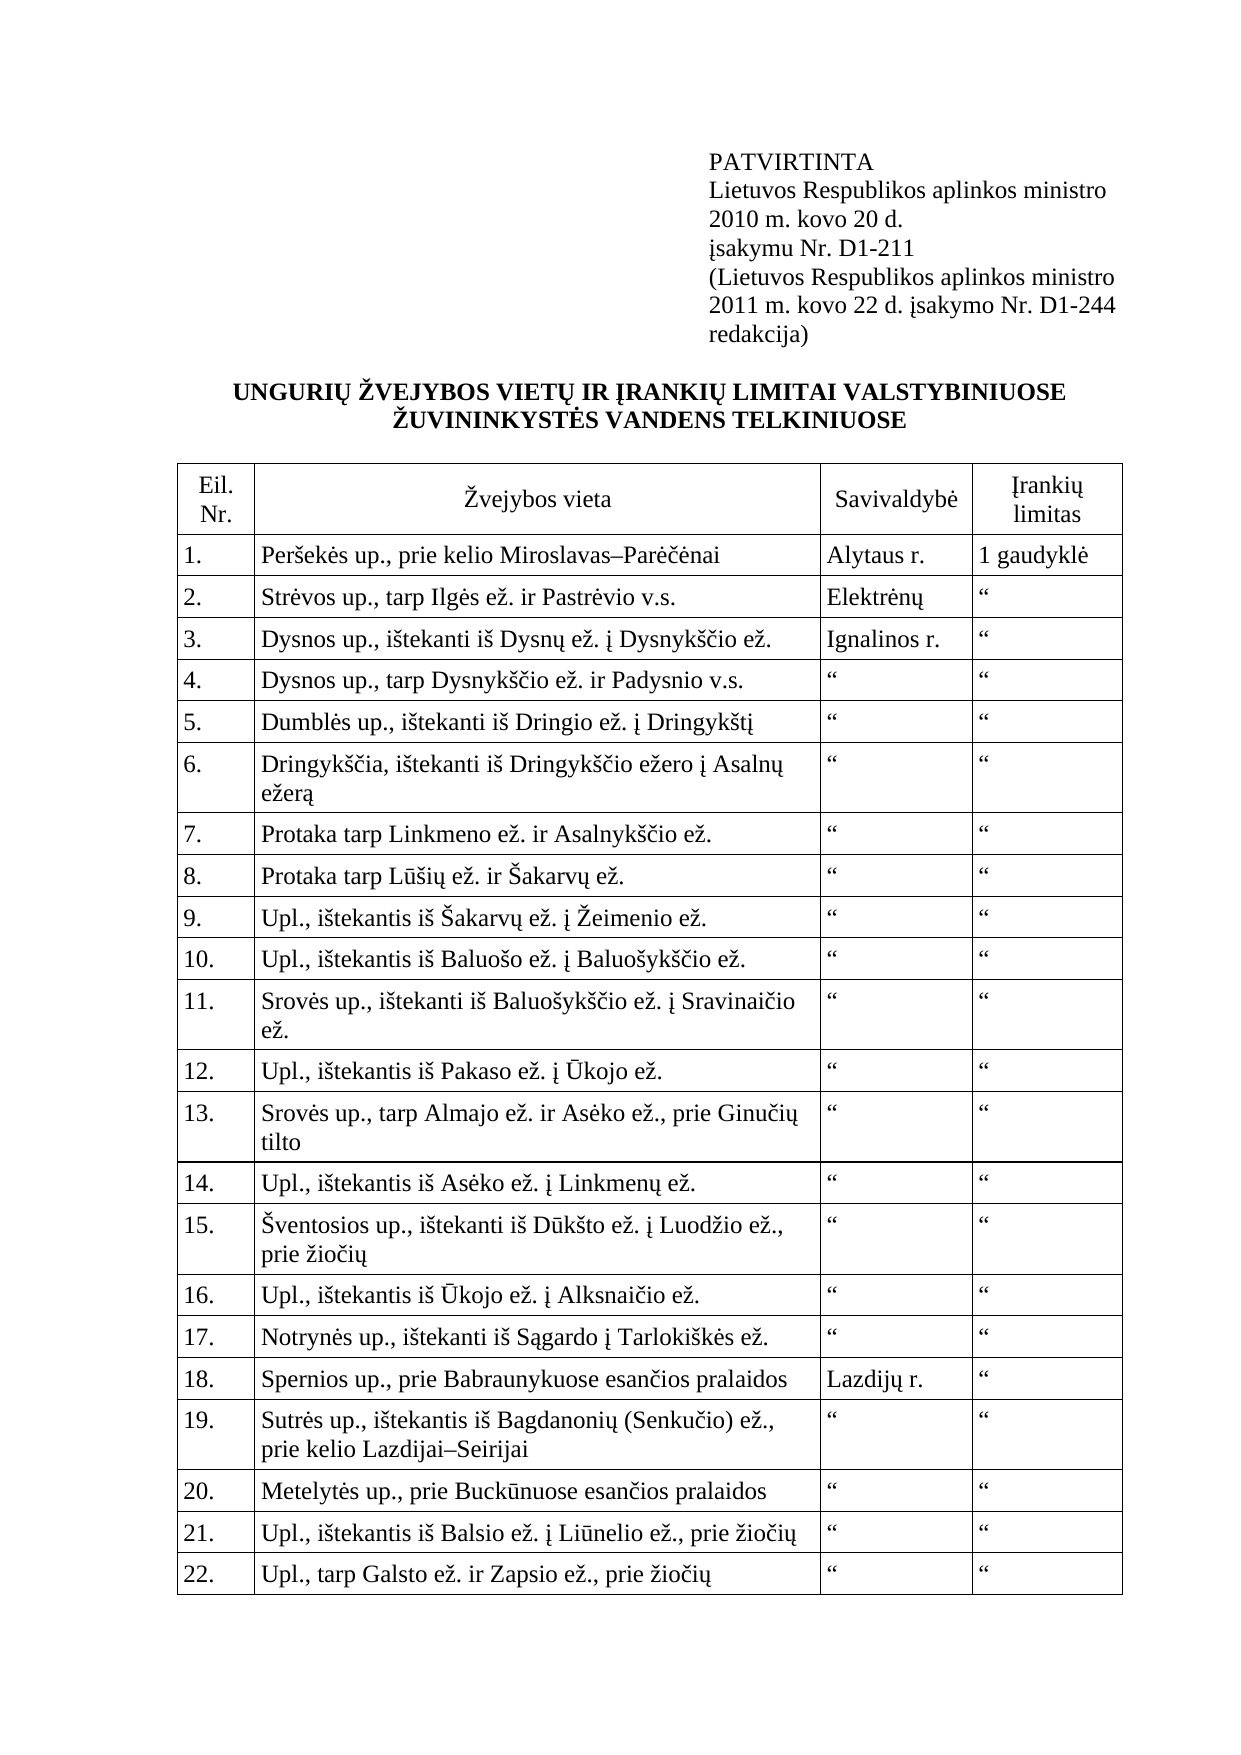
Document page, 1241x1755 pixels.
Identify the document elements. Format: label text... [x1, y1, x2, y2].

table_cell Dysnos up., tarp Dysnykščio ež. ir Padysnio v.s. [255, 660, 820, 700]
text (Lietuvos Respublikos aplinkos ministro [177, 262, 1122, 291]
table_cell 19. [178, 1400, 254, 1469]
table_header Savivaldybė [821, 464, 972, 533]
table_cell “ [973, 855, 1122, 896]
table_cell “ [821, 1204, 972, 1273]
table_cell Upl., ištekantis iš Balsio ež. į Liūnelio ež., prie žiočių [255, 1512, 820, 1552]
table_cell 2. [178, 576, 254, 617]
table_cell 11. [178, 980, 254, 1049]
table_header Žvejybos vieta [255, 464, 820, 533]
table_cell Upl., tarp Galsto ež. ir Zapsio ež., prie žiočių [255, 1553, 820, 1594]
table_cell 1 gaudyklė [973, 535, 1122, 575]
table_cell “ [973, 660, 1122, 700]
table_cell “ [973, 897, 1122, 937]
table_cell “ [973, 813, 1122, 854]
table_cell “ [973, 1050, 1122, 1091]
table_cell 15. [178, 1204, 254, 1273]
table_cell Upl., ištekantis iš Pakaso ež. į Ūkojo ež. [255, 1050, 820, 1091]
table_cell Sutrės up., ištekantis iš Bagdanonių (Senkučio) ež., prie kelio Lazdijai–Seirijai [255, 1400, 820, 1469]
table_cell “ [821, 1400, 972, 1469]
table_cell Srovės up., tarp Almajo ež. ir Asėko ež., prie Ginučių tilto [255, 1092, 820, 1161]
table_cell Elektrėnų [821, 576, 972, 617]
table_cell Upl., ištekantis iš Ūkojo ež. į Alksnaičio ež. [255, 1275, 820, 1315]
table_cell “ [821, 1092, 972, 1161]
text Ungurių žvejybos vietų ir įrankių limitai valstybiniuose ŽUVININKYSTĖS vandens telkiniuose [177, 377, 1122, 434]
table_cell “ [973, 1204, 1122, 1273]
table_cell “ [973, 1470, 1122, 1511]
table_cell Srovės up., ištekanti iš Baluošykščio ež. į Sravinaičio ež. [255, 980, 820, 1049]
table_cell Metelytės up., prie Buckūnuose esančios pralaidos [255, 1470, 820, 1511]
table_header Eil. Nr. [178, 464, 254, 533]
table_cell 7. [178, 813, 254, 854]
table_cell “ [821, 1512, 972, 1552]
table_cell 20. [178, 1470, 254, 1511]
table_cell Protaka tarp Lūšių ež. ir Šakarvų ež. [255, 855, 820, 896]
text redakcija) [177, 319, 1122, 348]
table_cell Dysnos up., ištekanti iš Dysnų ež. į Dysnykščio ež. [255, 618, 820, 658]
table_cell 12. [178, 1050, 254, 1091]
table_cell “ [821, 660, 972, 700]
table_cell 14. [178, 1163, 254, 1203]
table_cell “ [821, 1163, 972, 1203]
table_cell Upl., ištekantis iš Šakarvų ež. į Žeimenio ež. [255, 897, 820, 937]
table_cell 5. [178, 701, 254, 742]
table_cell Upl., ištekantis iš Asėko ež. į Linkmenų ež. [255, 1163, 820, 1203]
table_cell 17. [178, 1316, 254, 1357]
table_cell Protaka tarp Linkmeno ež. ir Asalnykščio ež. [255, 813, 820, 854]
table_cell 4. [178, 660, 254, 700]
table_cell “ [821, 743, 972, 812]
table_cell 16. [178, 1275, 254, 1315]
table_cell Strėvos up., tarp Ilgės ež. ir Pastrėvio v.s. [255, 576, 820, 617]
table_header Įrankių limitas [973, 464, 1122, 533]
text 2011 m. kovo 22 d. įsakymo Nr. D1-244 [177, 291, 1122, 319]
table_cell “ [973, 1092, 1122, 1161]
table_cell “ [973, 1275, 1122, 1315]
table_cell Spernios up., prie Babraunykuose esančios pralaidos [255, 1358, 820, 1398]
table_cell Lazdijų r. [821, 1358, 972, 1398]
table_cell “ [973, 1358, 1122, 1398]
table_cell “ [821, 855, 972, 896]
table_cell “ [973, 1400, 1122, 1469]
table_cell Šventosios up., ištekanti iš Dūkšto ež. į Luodžio ež., prie žiočių [255, 1204, 820, 1273]
table_cell “ [973, 618, 1122, 658]
table_cell Alytaus r. [821, 535, 972, 575]
table_cell “ [821, 938, 972, 979]
table_cell 10. [178, 938, 254, 979]
table_cell “ [821, 1553, 972, 1594]
table_cell “ [973, 1316, 1122, 1357]
table_cell Ignalinos r. [821, 618, 972, 658]
table_cell “ [821, 1316, 972, 1357]
table_cell “ [973, 701, 1122, 742]
table_cell “ [821, 1275, 972, 1315]
table_cell 3. [178, 618, 254, 658]
table_cell Dringykščia, ištekanti iš Dringykščio ežero į Asalnų ežerą [255, 743, 820, 812]
table_cell “ [973, 1553, 1122, 1594]
table_cell “ [973, 743, 1122, 812]
table_cell Upl., ištekantis iš Baluošo ež. į Baluošykščio ež. [255, 938, 820, 979]
text Lietuvos Respublikos aplinkos ministro [177, 176, 1122, 204]
table_cell “ [821, 813, 972, 854]
table_cell “ [821, 897, 972, 937]
table_cell “ [973, 1163, 1122, 1203]
table_cell 9. [178, 897, 254, 937]
table_cell 8. [178, 855, 254, 896]
table_cell “ [973, 938, 1122, 979]
text 2010 m. kovo 20 d. [177, 204, 1122, 233]
table_cell 13. [178, 1092, 254, 1161]
table_cell Notrynės up., ištekanti iš Sągardo į Tarlokiškės ež. [255, 1316, 820, 1357]
table_cell “ [821, 980, 972, 1049]
table_cell 18. [178, 1358, 254, 1398]
table_cell 1. [178, 535, 254, 575]
table_cell 6. [178, 743, 254, 812]
table_cell Dumblės up., ištekanti iš Dringio ež. į Dringykštį [255, 701, 820, 742]
text PATVIRTINTA [177, 147, 1122, 176]
table_cell 21. [178, 1512, 254, 1552]
text įsakymu Nr. D1-211 [177, 233, 1122, 262]
table_cell “ [821, 701, 972, 742]
table_cell “ [821, 1470, 972, 1511]
table_cell “ [973, 576, 1122, 617]
table_cell Peršekės up., prie kelio Miroslavas–Parėčėnai [255, 535, 820, 575]
table_cell “ [973, 980, 1122, 1049]
table_cell 22. [178, 1553, 254, 1594]
table_cell “ [973, 1512, 1122, 1552]
table_cell “ [821, 1050, 972, 1091]
